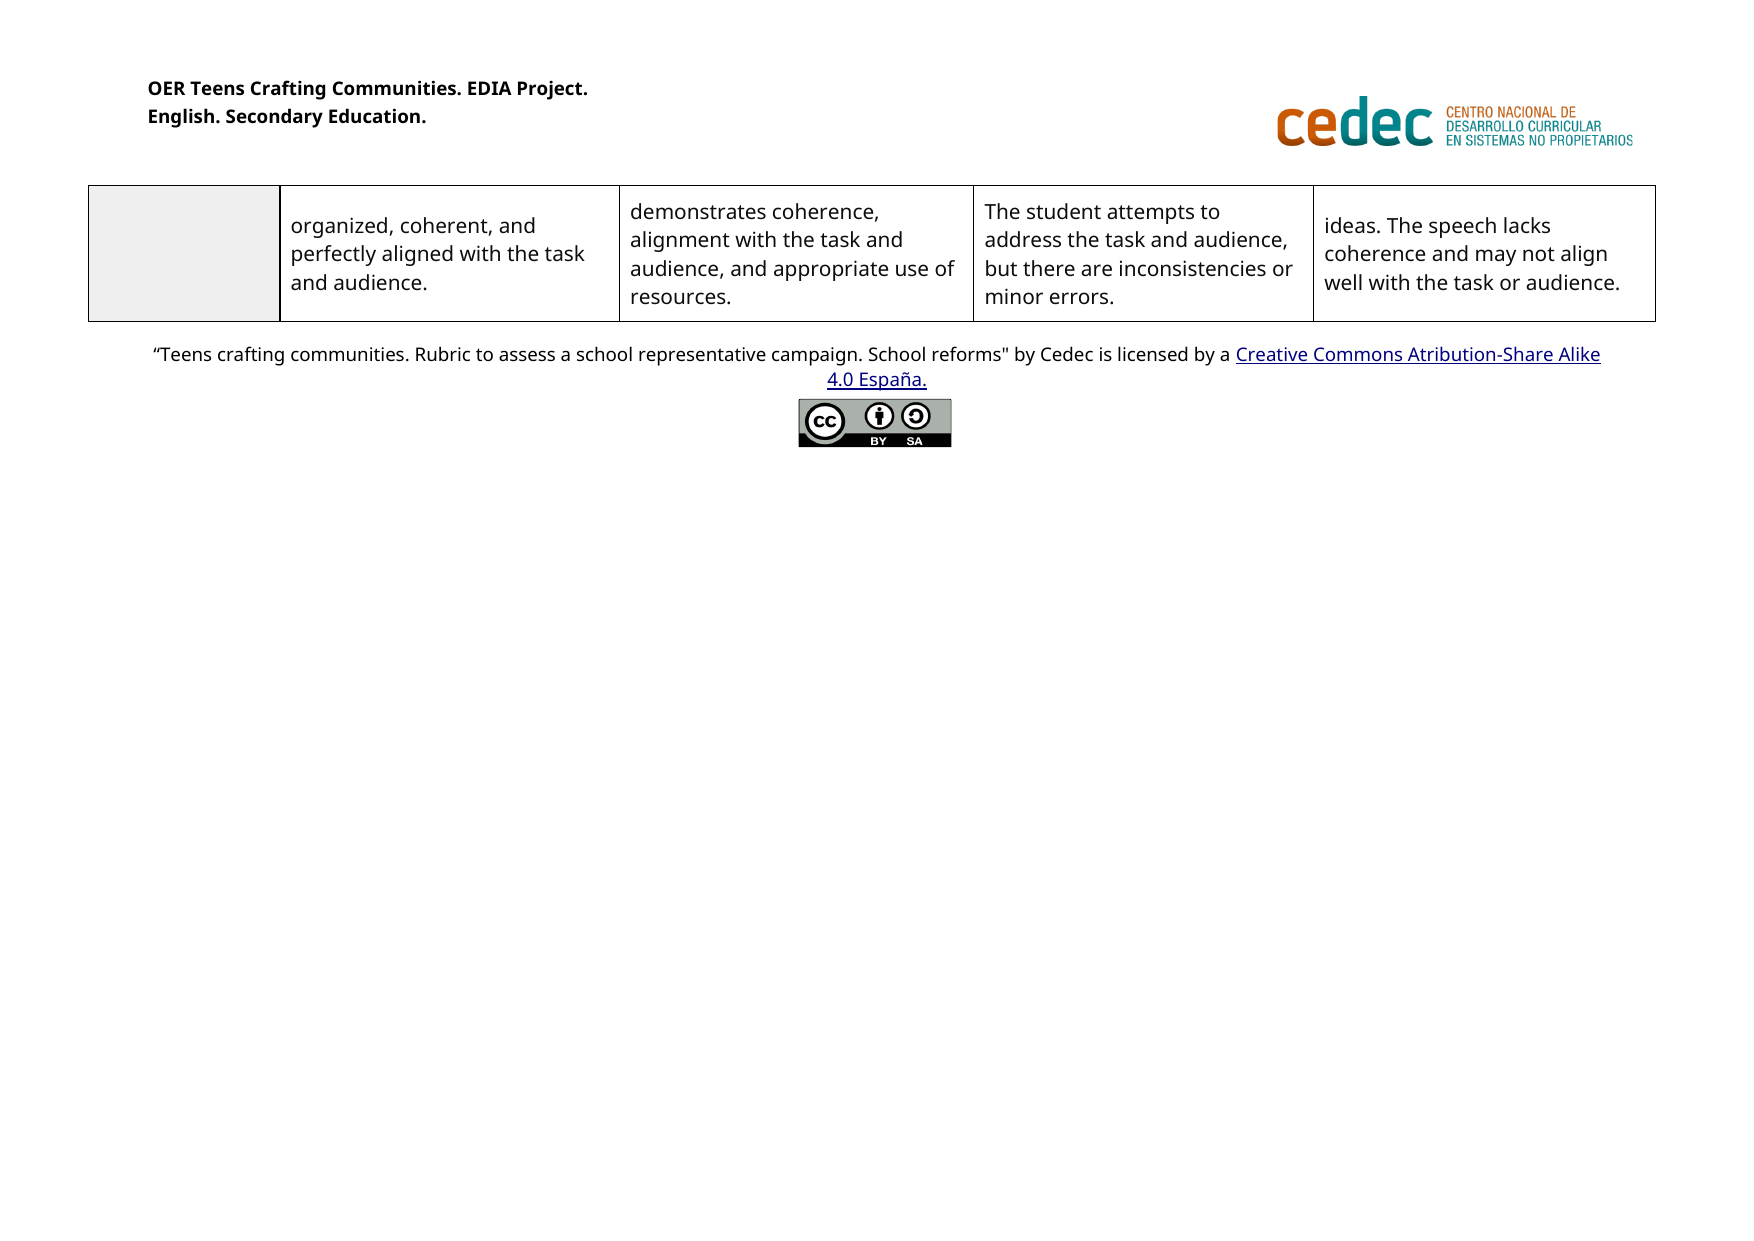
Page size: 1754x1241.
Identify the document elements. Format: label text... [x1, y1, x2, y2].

table_cell [89, 186, 279, 321]
picture [798, 398, 952, 448]
picture [1277, 96, 1633, 146]
table_cell demonstrates coherence, alignment with the task and audience, and appropriate use of resources. [620, 186, 973, 321]
table_cell organized, coherent, and perfectly aligned with the task and audience. [281, 186, 619, 321]
table_cell ideas. The speech lacks coherence and may not align well with the task or audience. [1314, 186, 1655, 321]
text “Teens crafting communities. Rubric to assess a school representative campaign. School reforms" by Cedec is licensed by a Creative Commons Atribution-Share Alike 4.0 España. [147, 341, 1606, 392]
table_cell The student attempts to address the task and audience, but there are inconsistencies or minor errors. [974, 186, 1313, 321]
